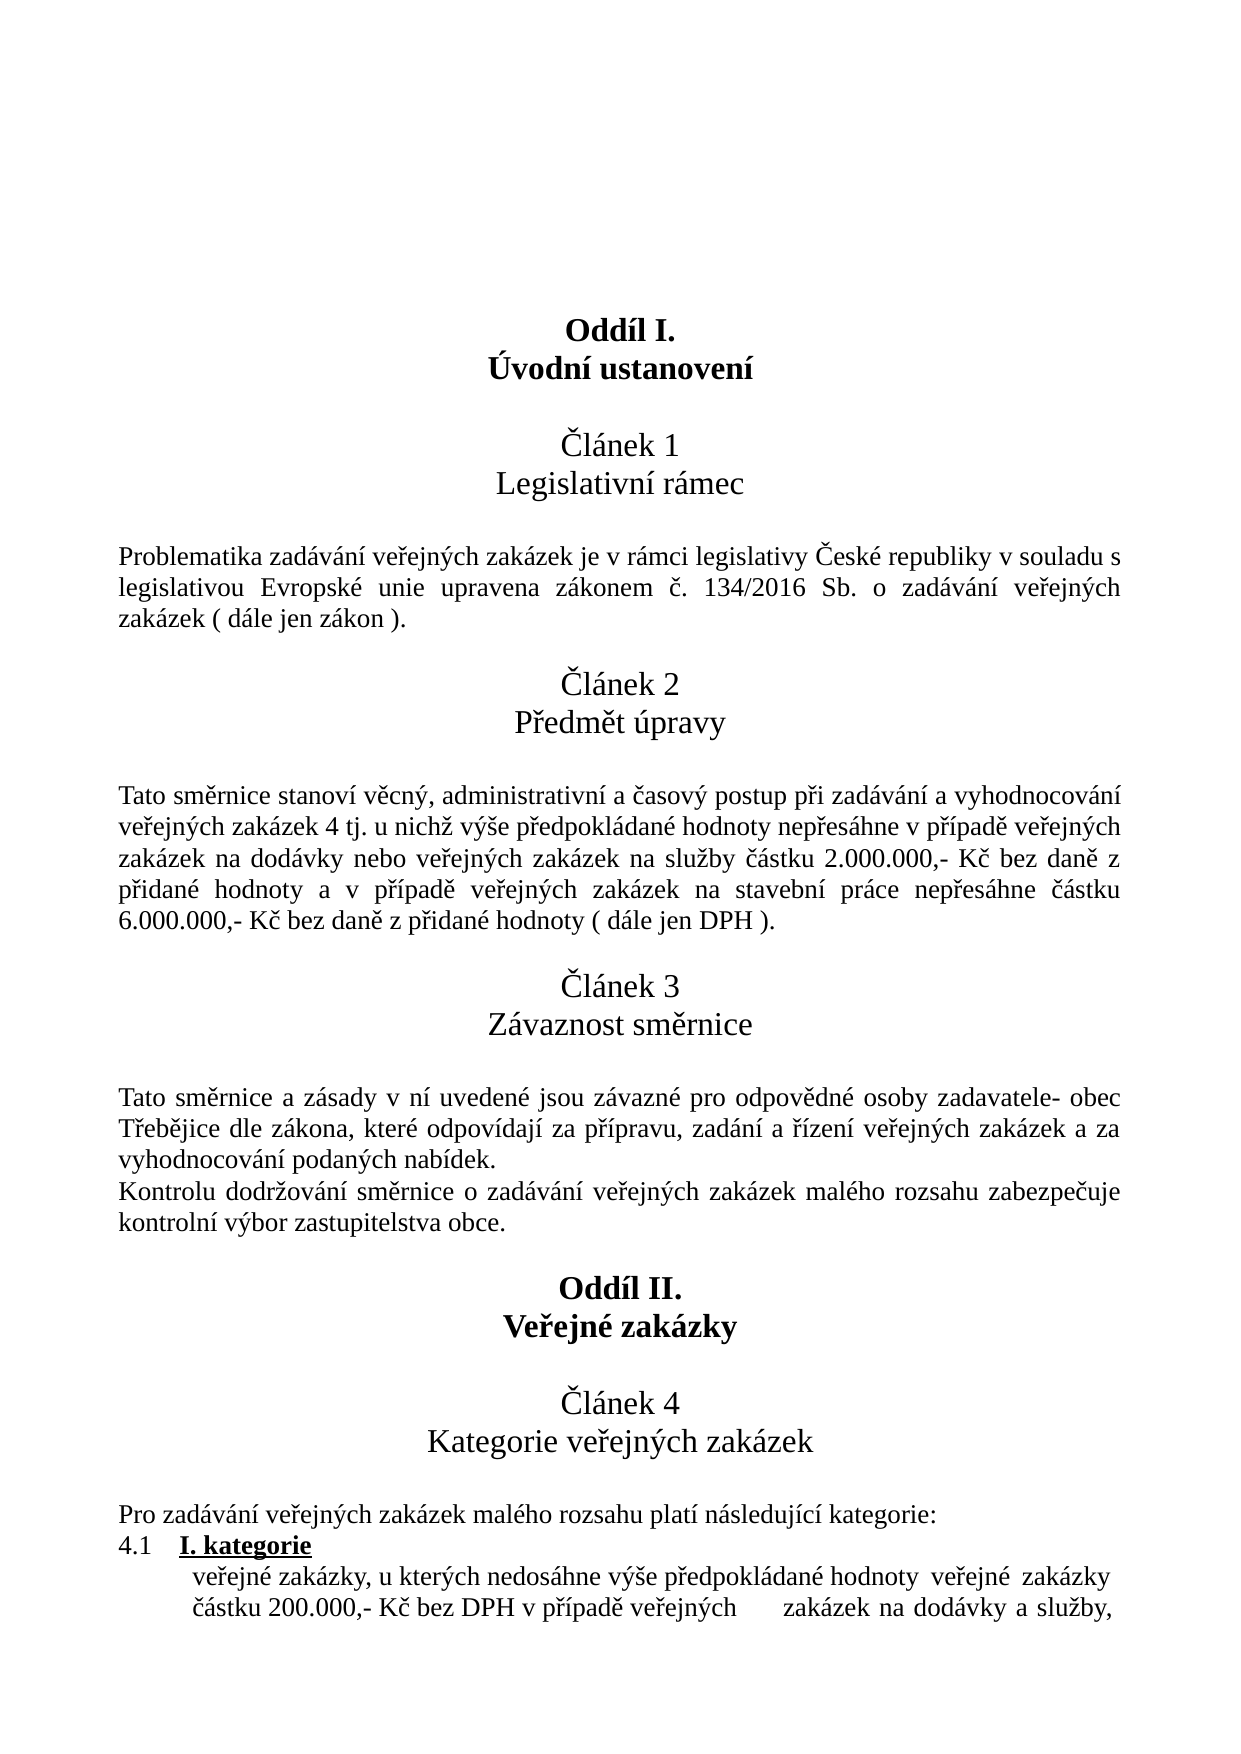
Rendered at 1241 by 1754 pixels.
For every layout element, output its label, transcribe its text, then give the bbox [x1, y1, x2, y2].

text Tato směrnice a zásady v ní uvedené jsou závazné pro odpovědné osoby zadavatele- obec Třebějice dle zákona, které odpovídají za přípravu, zadání a řízení veřejných zakázek a za vyhodnocování podaných nabídek. [118, 1081, 1122, 1175]
text Kontrolu dodržování směrnice o zadávání veřejných zakázek malého rozsahu zabezpečuje kontrolní výbor zastupitelstva obce. [118, 1175, 1122, 1237]
text Závaznost směrnice [118, 1004, 1122, 1043]
text Článek 1 [118, 425, 1122, 463]
text Článek 3 [118, 966, 1122, 1004]
text Článek 4 [118, 1383, 1122, 1421]
text veřejné zakázky, u kterých nedosáhne výše předpokládané hodnoty veřejné zakázky částku 200.000,- Kč bez DPH v případě veřejných zakázek na dodávky a služby, [118, 1560, 1122, 1623]
text Článek 2 [118, 664, 1122, 703]
text Kategorie veřejných zakázek [118, 1421, 1122, 1460]
text Oddíl I. [118, 310, 1122, 348]
text Tato směrnice stanoví věcný, administrativní a časový postup při zadávání a vyhodnocování veřejných zakázek 4 tj. u nichž výše předpokládané hodnoty nepřesáhne v případě veřejných zakázek na dodávky nebo veřejných zakázek na služby částku 2.000.000,- Kč bez daně z přidané hodnoty a v případě veřejných zakázek na stavební práce nepřesáhne částku 6.000.000,- Kč bez daně z přidané hodnoty ( dále jen DPH ). [118, 779, 1122, 935]
text Předmět úpravy [118, 703, 1122, 741]
text Pro zadávání veřejných zakázek malého rozsahu platí následující kategorie: [118, 1498, 1122, 1529]
text Veřejné zakázky [118, 1306, 1122, 1345]
text 4.1 I. kategorie [118, 1529, 1122, 1560]
text Oddíl II. [118, 1268, 1122, 1306]
text Legislativní rámec [118, 463, 1122, 501]
text Úvodní ustanovení [118, 348, 1122, 386]
text Problematika zadávání veřejných zakázek je v rámci legislativy České republiky v souladu s legislativou Evropské unie upravena zákonem č. 134/2016 Sb. o zadávání veřejných zakázek ( dále jen zákon ). [118, 540, 1122, 633]
